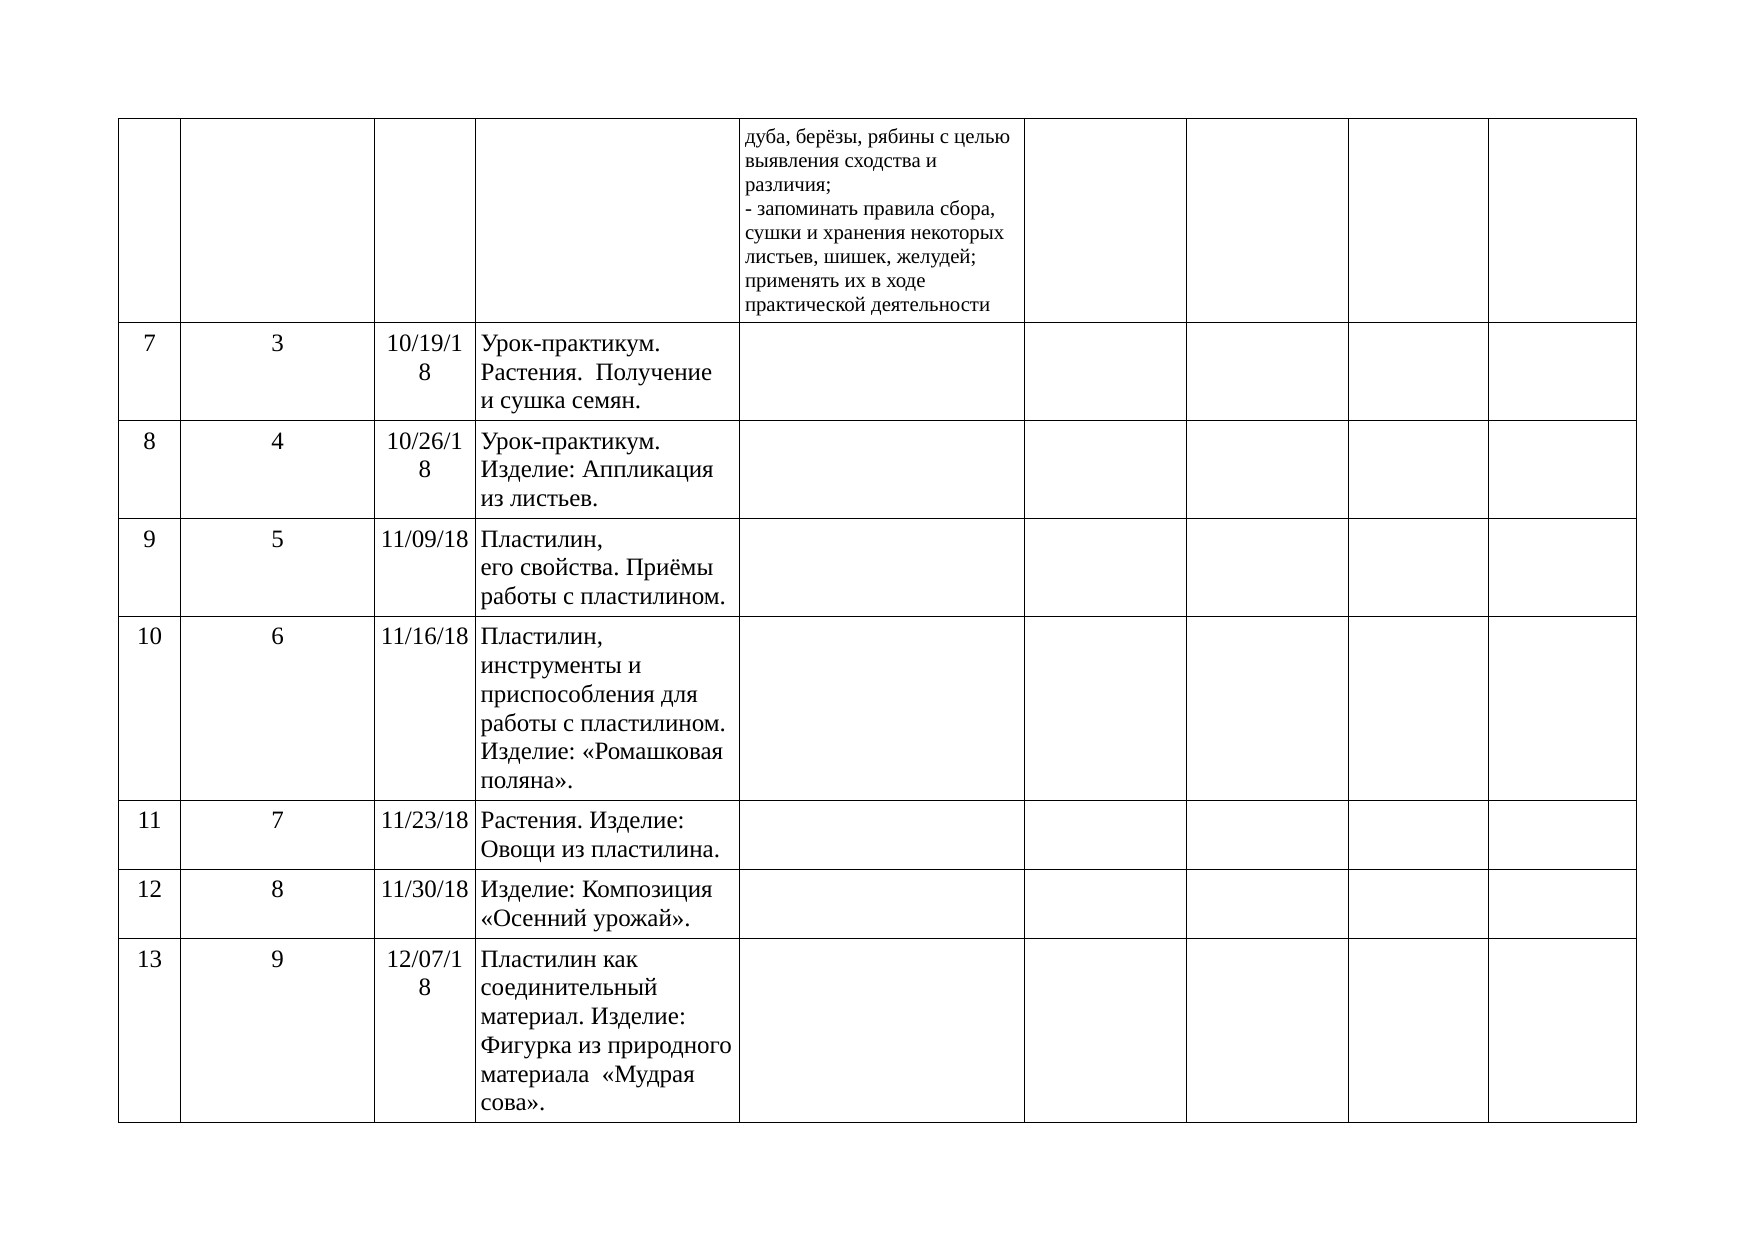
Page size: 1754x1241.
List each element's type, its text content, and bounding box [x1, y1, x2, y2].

table_cell [1025, 119, 1186, 322]
table_cell [1025, 421, 1186, 518]
table_cell [119, 119, 180, 322]
table_cell [181, 119, 374, 322]
table_cell 3 [181, 323, 374, 420]
table_cell [740, 519, 1024, 616]
table_cell Пластилин, инструменты и приспособления для работы с пластилином. Изделие: «Ромашковая поляна». [476, 617, 739, 800]
table_cell [1187, 519, 1348, 616]
table_cell 10 [119, 617, 180, 800]
table_cell [1489, 421, 1636, 518]
table_cell 16.11.18 [375, 617, 475, 800]
table_cell 12 [119, 870, 180, 938]
table_cell [1349, 519, 1488, 616]
table_cell [740, 323, 1024, 420]
table_cell [1025, 801, 1186, 869]
table_cell [1025, 323, 1186, 420]
table_cell [1349, 939, 1488, 1122]
table_cell 8 [181, 870, 374, 938]
table_cell [1025, 870, 1186, 938]
table_cell 23.11.18 [375, 801, 475, 869]
table_cell Пластилин как соединительный материал. Изделие: Фигурка из природного материала «Мудрая сова». [476, 939, 739, 1122]
table_cell [476, 119, 739, 322]
table_cell Изделие: Композиция «Осенний урожай». [476, 870, 739, 938]
table_cell [1187, 870, 1348, 938]
table_cell [1489, 519, 1636, 616]
table_cell 9 [119, 519, 180, 616]
table_cell 7 [181, 801, 374, 869]
table_cell [740, 939, 1024, 1122]
table_cell [1489, 870, 1636, 938]
table_cell [1187, 421, 1348, 518]
table_cell [1489, 939, 1636, 1122]
table_cell 6 [181, 617, 374, 800]
table_cell [1187, 801, 1348, 869]
table_cell 9 [181, 939, 374, 1122]
table_cell 12.10.18 [375, 119, 475, 322]
table_cell 7 [119, 323, 180, 420]
table_cell [1349, 323, 1488, 420]
table_cell 13 [119, 939, 180, 1122]
table_cell 26.10.18 [375, 421, 475, 518]
table_cell [1025, 617, 1186, 800]
table_cell [1025, 519, 1186, 616]
table_cell [1349, 119, 1488, 322]
table_cell [1489, 323, 1636, 420]
table_cell 09.11.18 [375, 519, 475, 616]
table_cell Растения. Изделие: Овощи из пластилина. [476, 801, 739, 869]
table_cell 8 [119, 421, 180, 518]
table_cell [1349, 421, 1488, 518]
table_cell [1187, 323, 1348, 420]
table_cell 11 [119, 801, 180, 869]
table_cell [1187, 939, 1348, 1122]
table_cell дуба, берёзы, рябины с целью выявления сходства и различия; - запоминать правила сбора, сушки и хранения некоторых листьев, шишек, желудей; применять их в ходе практической деятельности [740, 119, 1024, 322]
table_cell [1349, 801, 1488, 869]
table_cell 4 [181, 421, 374, 518]
table_cell 5 [181, 519, 374, 616]
table_cell [740, 421, 1024, 518]
table_cell [1187, 617, 1348, 800]
table_cell [1489, 617, 1636, 800]
table_cell [1489, 119, 1636, 322]
table_cell 07.12.18 [375, 939, 475, 1122]
table_cell Пластилин, его свойства. Приёмы работы с пластилином. [476, 519, 739, 616]
table_cell [740, 801, 1024, 869]
table_cell [1349, 617, 1488, 800]
table_cell [1489, 801, 1636, 869]
table_cell 19.10.18 [375, 323, 475, 420]
table_cell [1187, 119, 1348, 322]
table_cell Урок-практикум. Изделие: Аппликация из листьев. [476, 421, 739, 518]
table_cell [740, 617, 1024, 800]
table_cell [740, 870, 1024, 938]
table_cell [1025, 939, 1186, 1122]
table_cell 30.11.18 [375, 870, 475, 938]
table_cell [1349, 870, 1488, 938]
table_cell Урок-практикум. Растения. Получение и сушка семян. [476, 323, 739, 420]
